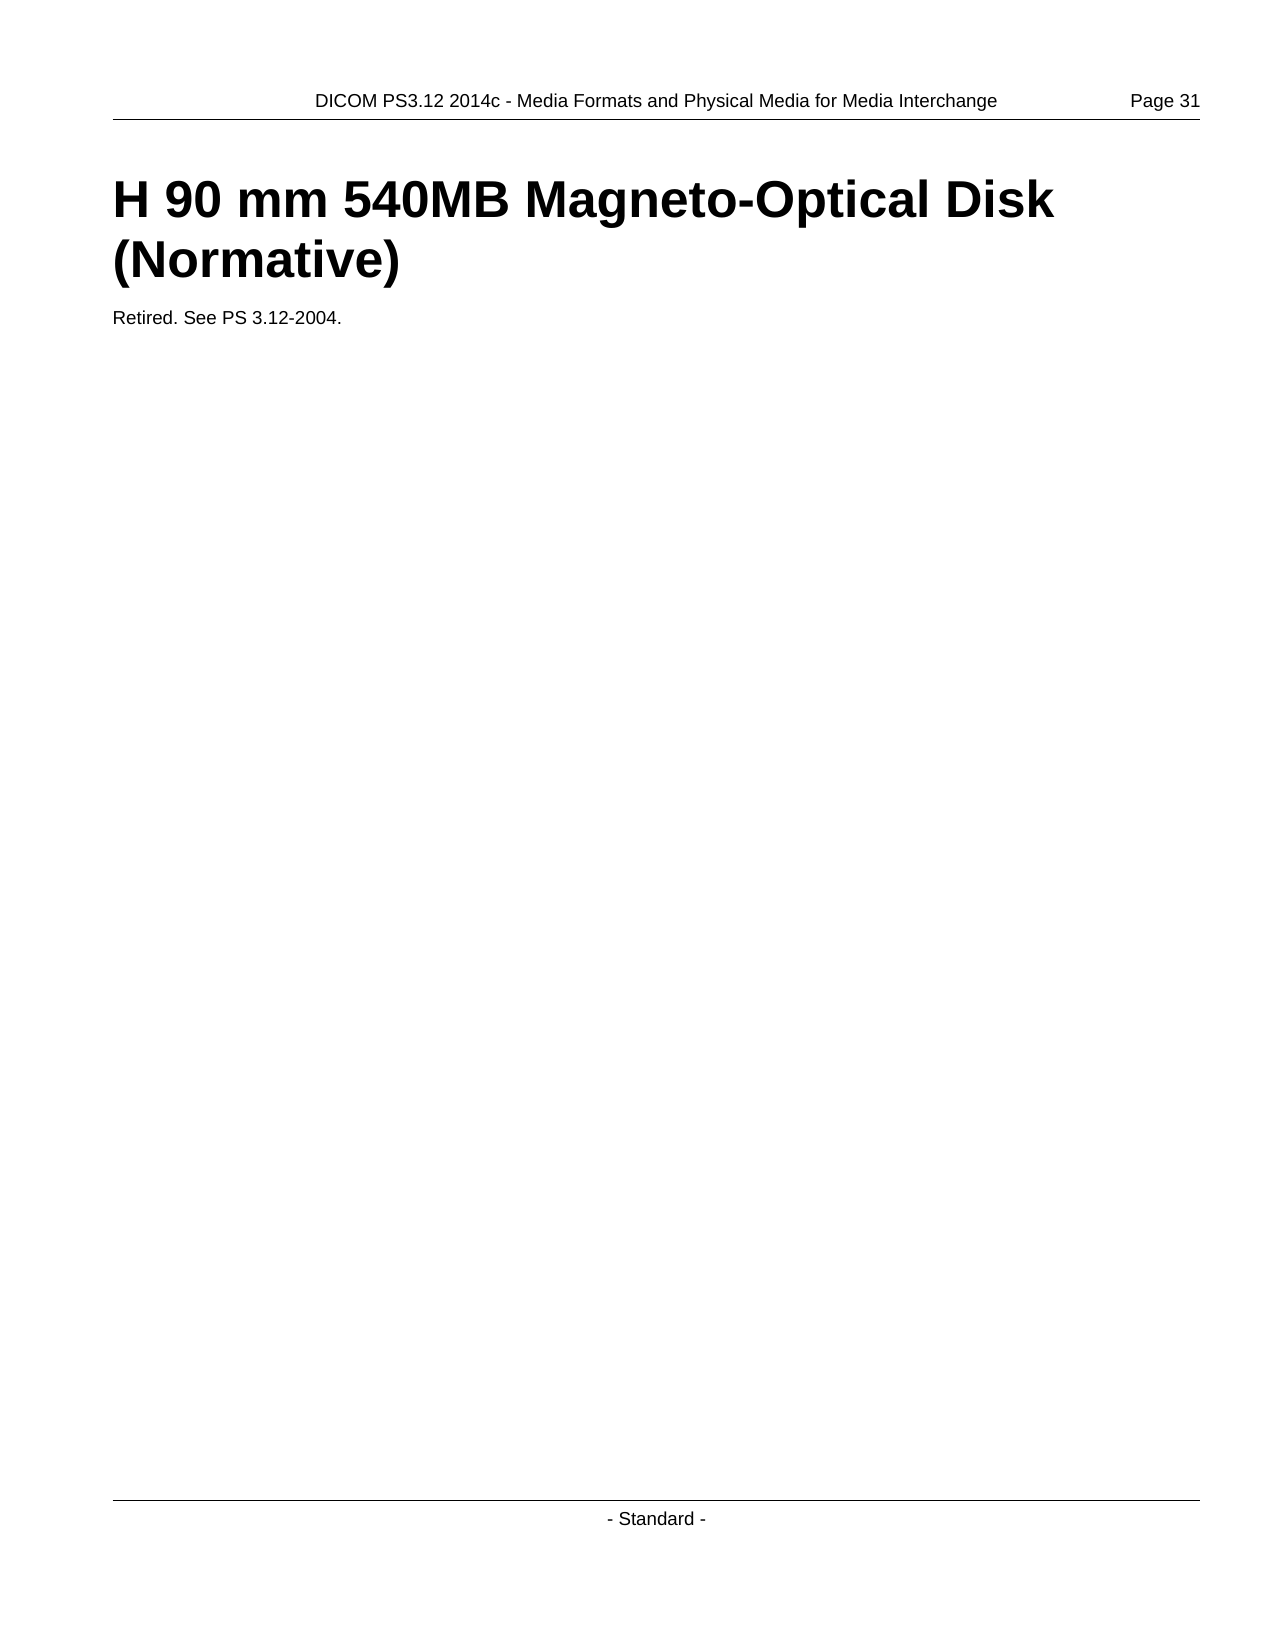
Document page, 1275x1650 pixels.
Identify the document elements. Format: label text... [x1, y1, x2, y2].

text Retired. See PS 3.12-2004. [112, 307, 1200, 328]
text H 90 mm 540MB Magneto-Optical Disk (Normative) [112, 169, 1200, 288]
